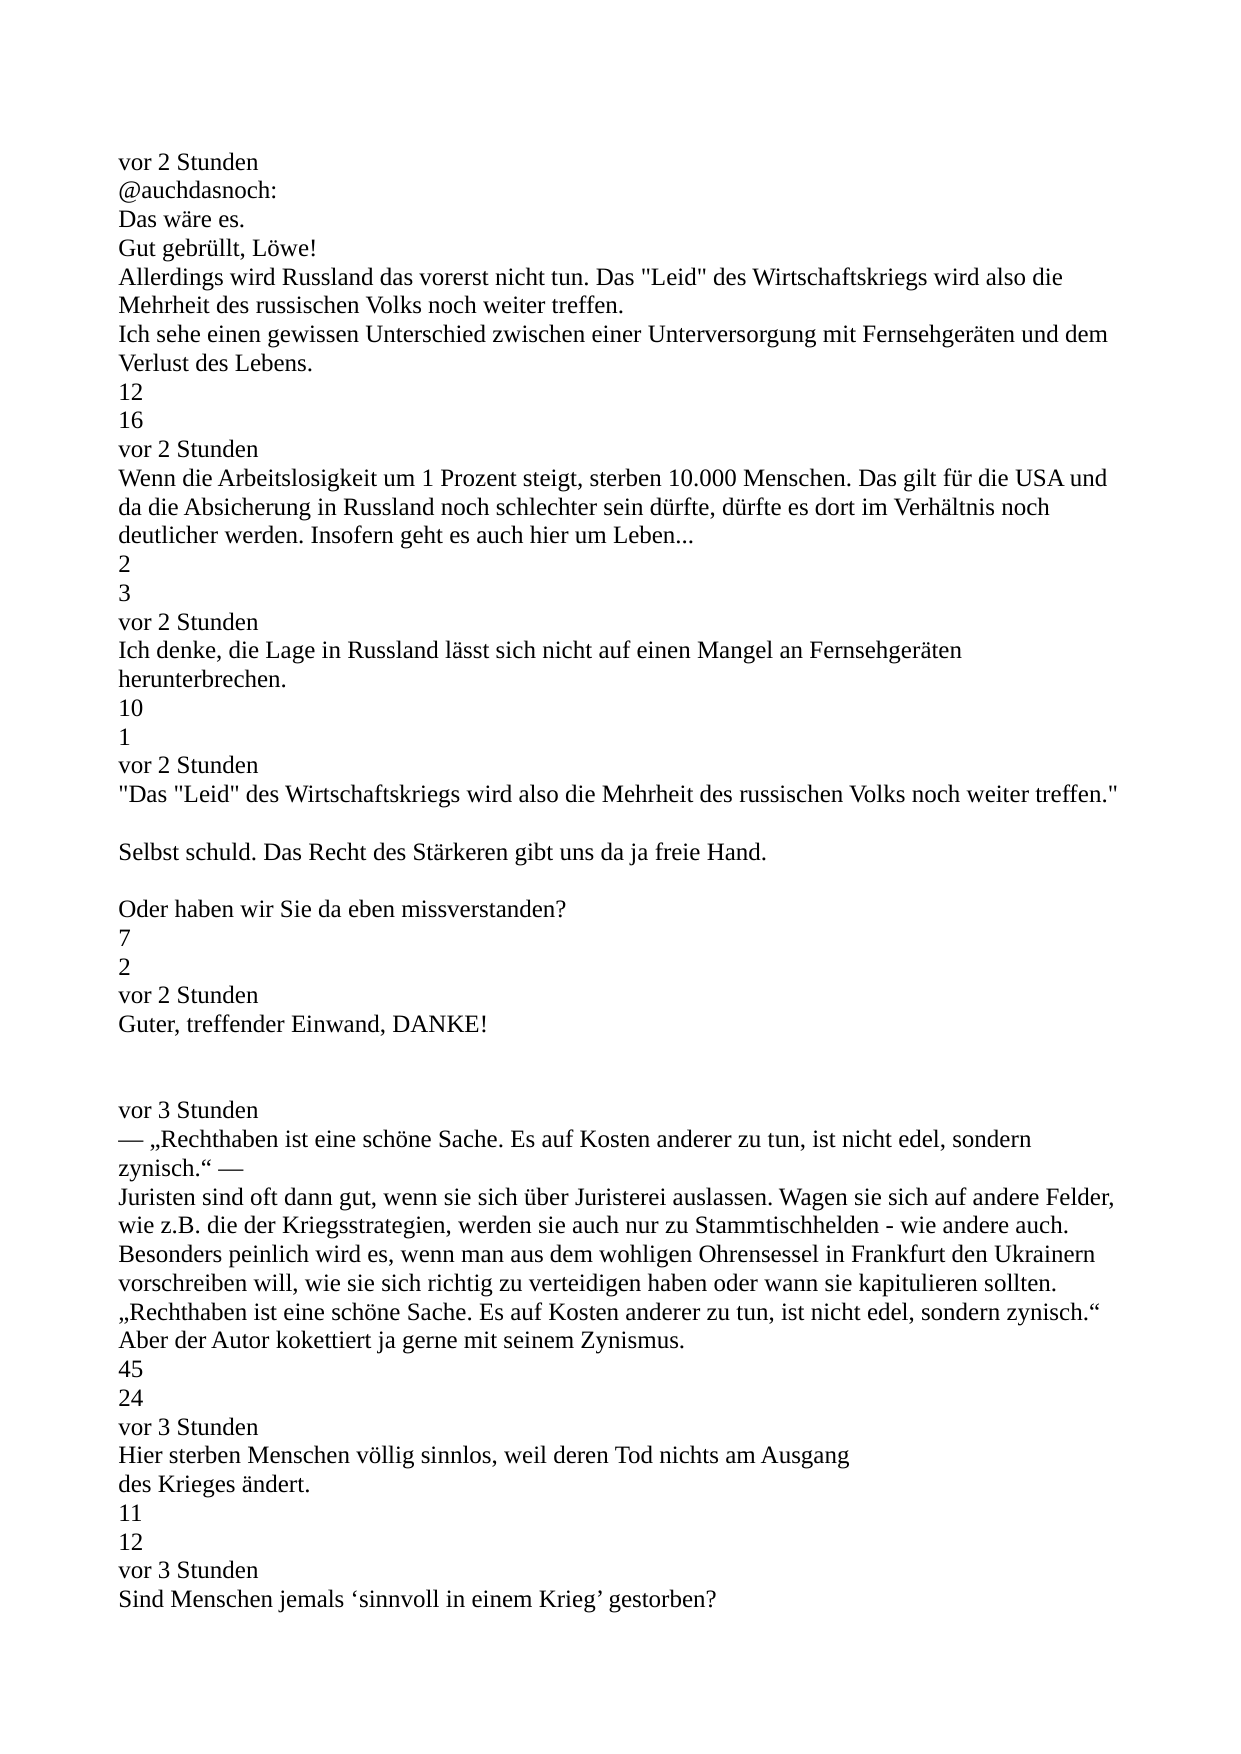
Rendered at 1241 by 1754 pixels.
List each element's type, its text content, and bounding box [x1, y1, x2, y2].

text 24 [118, 1383, 1122, 1412]
text — „Rechthaben ist eine schöne Sache. Es auf Kosten anderer zu tun, ist nicht edel, sondern zynisch.“ — [118, 1124, 1122, 1182]
text Allerdings wird Russland das vorerst nicht tun. Das "Leid" des Wirtschaftskriegs wird also die Mehrheit des russischen Volks noch weiter treffen. [118, 262, 1122, 319]
text Selbst schuld. Das Recht des Stärkeren gibt uns da ja freie Hand. [118, 837, 1122, 866]
text Das wäre es. [118, 204, 1122, 233]
text @auchdasnoch: [118, 176, 1122, 204]
text Sind Menschen jemals ‘sinnvoll in einem Krieg’ gestorben? [118, 1584, 1122, 1613]
text 11 [118, 1498, 1122, 1527]
text Gut gebrüllt, Löwe! [118, 233, 1122, 262]
text vor 2 Stunden [118, 751, 1122, 779]
text 10 [118, 693, 1122, 722]
text "Das "Leid" des Wirtschaftskriegs wird also die Mehrheit des russischen Volks noch weiter treffen." [118, 779, 1122, 808]
text 7 [118, 923, 1122, 952]
text Ich sehe einen gewissen Unterschied zwischen einer Unterversorgung mit Fernsehgeräten und dem Verlust des Lebens. [118, 319, 1122, 377]
text 2 [118, 952, 1122, 981]
text vor 2 Stunden [118, 434, 1122, 463]
text Ich denke, die Lage in Russland lässt sich nicht auf einen Mangel an Fernsehgeräten herunterbrechen. [118, 636, 1122, 693]
text Oder haben wir Sie da eben missverstanden? [118, 894, 1122, 923]
text 2 [118, 549, 1122, 578]
text Hier sterben Menschen völlig sinnlos, weil deren Tod nichts am Ausgang [118, 1441, 1122, 1469]
text vor 3 Stunden [118, 1556, 1122, 1584]
text 12 [118, 377, 1122, 406]
text Juristen sind oft dann gut, wenn sie sich über Juristerei auslassen. Wagen sie sich auf andere Felder, wie z.B. die der Kriegsstrategien, werden sie auch nur zu Stammtischhelden - wie andere auch. Besonders peinlich wird es, wenn man aus dem wohligen Ohrensessel in Frankfurt den Ukrainern vorschreiben will, wie sie sich richtig zu verteidigen haben oder wann sie kapitulieren sollten. „Rechthaben ist eine schöne Sache. Es auf Kosten anderer zu tun, ist nicht edel, sondern zynisch.“ Aber der Autor kokettiert ja gerne mit seinem Zynismus. [118, 1182, 1122, 1354]
text vor 2 Stunden [118, 147, 1122, 176]
text 1 [118, 722, 1122, 751]
text vor 2 Stunden [118, 981, 1122, 1009]
text vor 2 Stunden [118, 607, 1122, 636]
text Wenn die Arbeitslosigkeit um 1 Prozent steigt, sterben 10.000 Menschen. Das gilt für die USA und da die Absicherung in Russland noch schlechter sein dürfte, dürfte es dort im Verhältnis noch deutlicher werden. Insofern geht es auch hier um Leben... [118, 463, 1122, 549]
text 16 [118, 406, 1122, 434]
text des Krieges ändert. [118, 1469, 1122, 1498]
text vor 3 Stunden [118, 1412, 1122, 1441]
text vor 3 Stunden [118, 1096, 1122, 1124]
text 12 [118, 1527, 1122, 1556]
text Guter, treffender Einwand, DANKE! [118, 1009, 1122, 1038]
text 3 [118, 578, 1122, 607]
text 45 [118, 1354, 1122, 1383]
